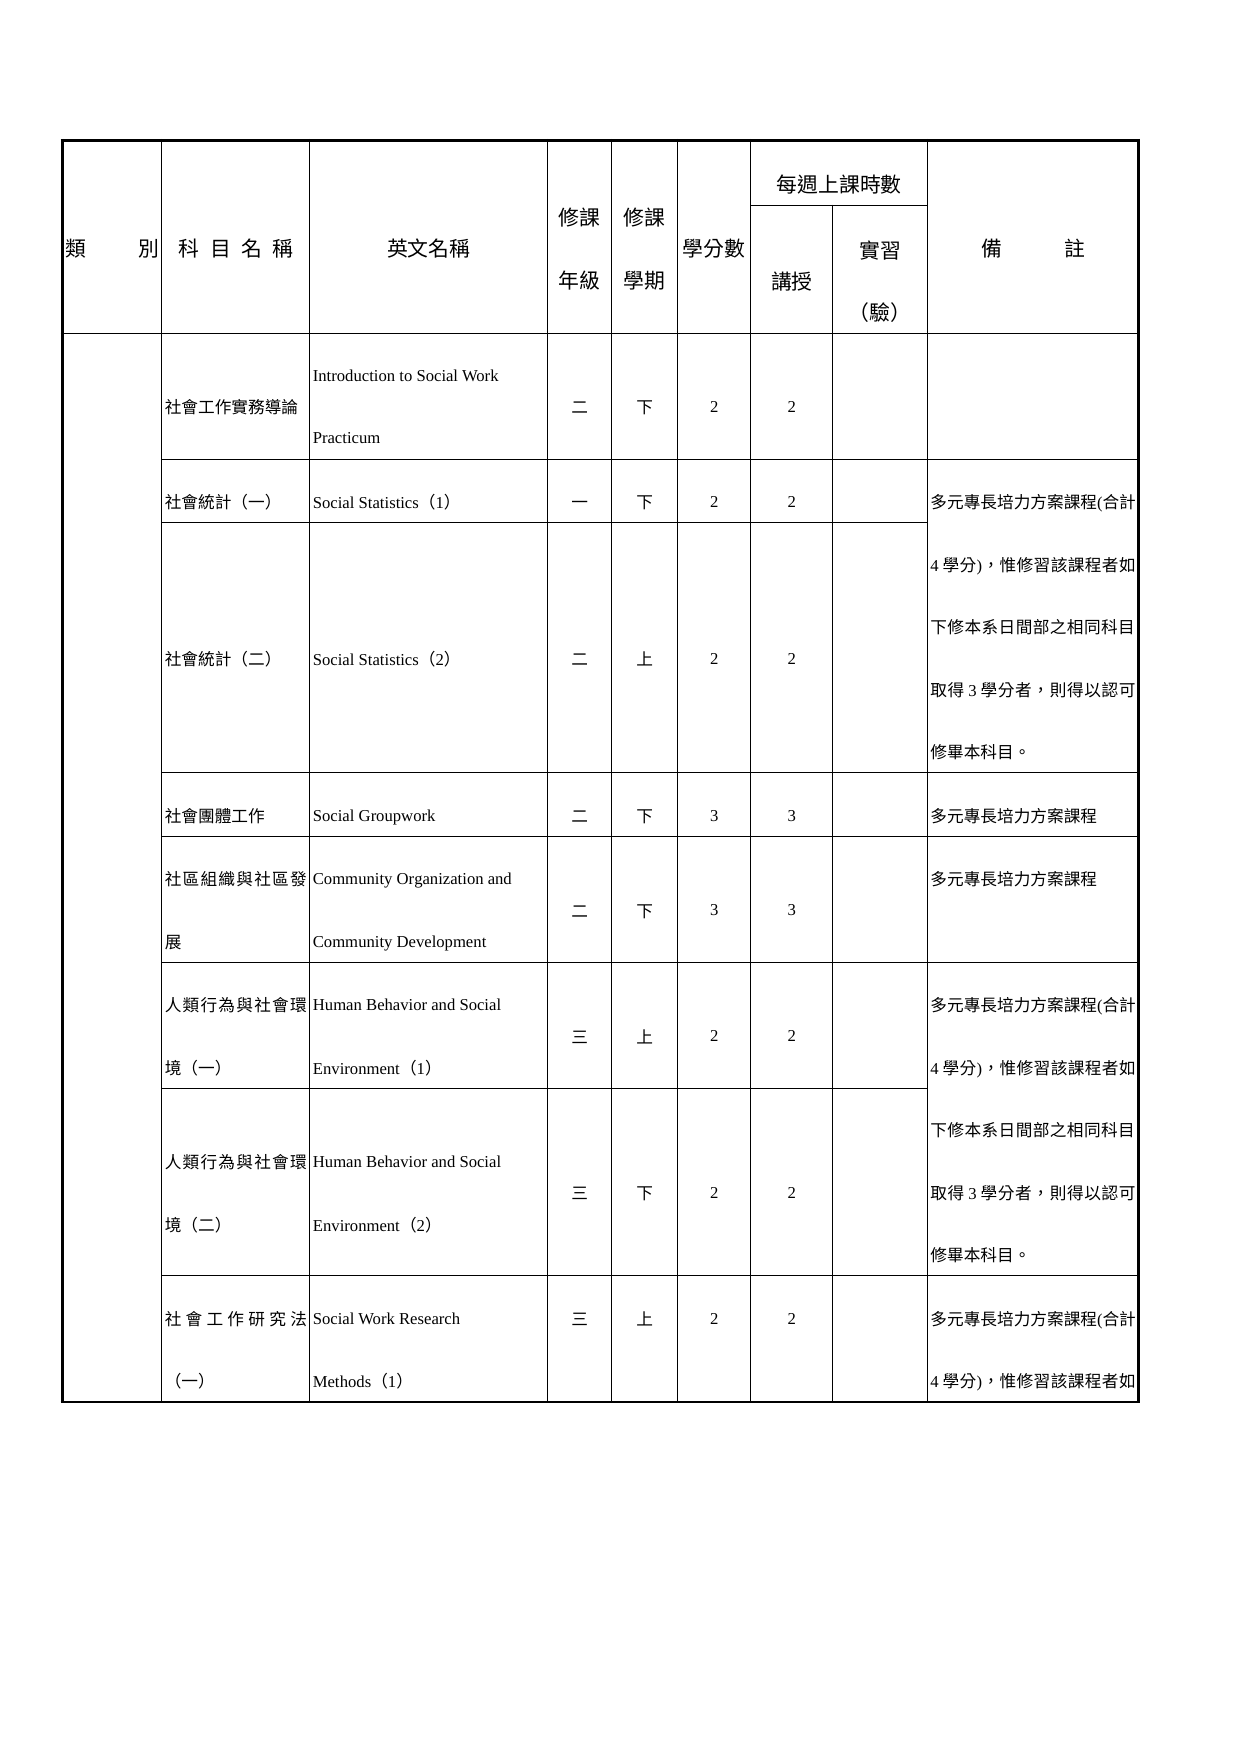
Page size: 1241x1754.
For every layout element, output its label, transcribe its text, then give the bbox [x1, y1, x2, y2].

table_cell [833, 523, 927, 772]
table_cell 2 [751, 334, 832, 459]
table_cell Introduction to Social Work Practicum [310, 334, 547, 459]
table_cell 下 [612, 1089, 677, 1275]
table_header 科 目 名 稱 [162, 142, 309, 333]
table_cell Community Organization and Community Development [310, 837, 547, 962]
table_header 類 別 [64, 142, 161, 333]
table_cell 下 [612, 837, 677, 962]
table_cell 社會統計（二） [162, 523, 309, 772]
table_cell 2 [678, 460, 750, 522]
table_cell [833, 1276, 927, 1401]
table_cell 三 [548, 963, 611, 1088]
table_cell 上 [612, 1276, 677, 1401]
table_header 英文名稱 [310, 142, 547, 333]
table_cell 2 [751, 1276, 832, 1401]
table_cell [833, 963, 927, 1088]
table_cell Social Statistics（1） [310, 460, 547, 522]
table_cell 2 [678, 334, 750, 459]
table_header 修課 學期 [612, 142, 677, 333]
table_cell [928, 334, 1137, 459]
table_cell Social Work Research Methods（1） [310, 1276, 547, 1401]
table_cell 社會統計（一） [162, 460, 309, 522]
table_cell 上 [612, 523, 677, 772]
table_cell 多元專長培力方案課程(合計4學分)，惟修習該課程者如下修本系日間部之相同科目取得3學分者，則得以認可修畢本科目。 [928, 963, 1137, 1275]
table_cell [833, 334, 927, 459]
table_cell 3 [751, 837, 832, 962]
table_cell 社區組織與社區發展 [162, 837, 309, 962]
table_cell 社會團體工作 [162, 773, 309, 836]
table_cell 二 [548, 523, 611, 772]
table_cell [64, 334, 161, 1401]
table_cell 2 [751, 523, 832, 772]
table_cell 三 [548, 1089, 611, 1275]
table_cell 二 [548, 773, 611, 836]
table_header 修課 年級 [548, 142, 611, 333]
table_cell [833, 773, 927, 836]
table_header 學分數 [678, 142, 750, 333]
table_cell 多元專長培力方案課程 [928, 773, 1137, 836]
table_cell 上 [612, 963, 677, 1088]
table_cell 多元專長培力方案課程(合計4學分)，惟修習該課程者如 [928, 1276, 1137, 1401]
table_cell 人類行為與社會環境（二） [162, 1089, 309, 1275]
table_cell 2 [678, 1089, 750, 1275]
table_cell Human Behavior and Social Environment（1） [310, 963, 547, 1088]
table_cell 下 [612, 773, 677, 836]
table_cell 2 [678, 963, 750, 1088]
table_cell 2 [751, 460, 832, 522]
table_cell 社會工作研究法（一） [162, 1276, 309, 1401]
table_cell 2 [751, 963, 832, 1088]
table_cell Social Statistics（2） [310, 523, 547, 772]
table_cell 一 [548, 460, 611, 522]
table_cell 2 [751, 1089, 832, 1275]
table_cell 社會工作實務導論 [162, 334, 309, 459]
table_cell [833, 460, 927, 522]
table_cell 3 [678, 837, 750, 962]
table_cell [833, 837, 927, 962]
table_cell 3 [678, 773, 750, 836]
table_cell 下 [612, 334, 677, 459]
table_cell 實習（驗） [833, 206, 927, 333]
table_cell 二 [548, 334, 611, 459]
table_cell [833, 1089, 927, 1275]
table_cell 人類行為與社會環境（一） [162, 963, 309, 1088]
table_cell 講授 [751, 206, 832, 333]
table_cell 3 [751, 773, 832, 836]
table_cell Human Behavior and Social Environment（2） [310, 1089, 547, 1275]
table_cell 二 [548, 837, 611, 962]
table_header 每週上課時數 [751, 142, 927, 204]
table_cell Social Groupwork [310, 773, 547, 836]
table_cell 2 [678, 1276, 750, 1401]
table_cell 2 [678, 523, 750, 772]
table_header 備 註 [928, 142, 1137, 333]
table_cell 三 [548, 1276, 611, 1401]
table_cell 多元專長培力方案課程 [928, 837, 1137, 962]
table_cell 下 [612, 460, 677, 522]
table_cell 多元專長培力方案課程(合計4學分)，惟修習該課程者如下修本系日間部之相同科目取得3學分者，則得以認可修畢本科目。 [928, 460, 1137, 772]
